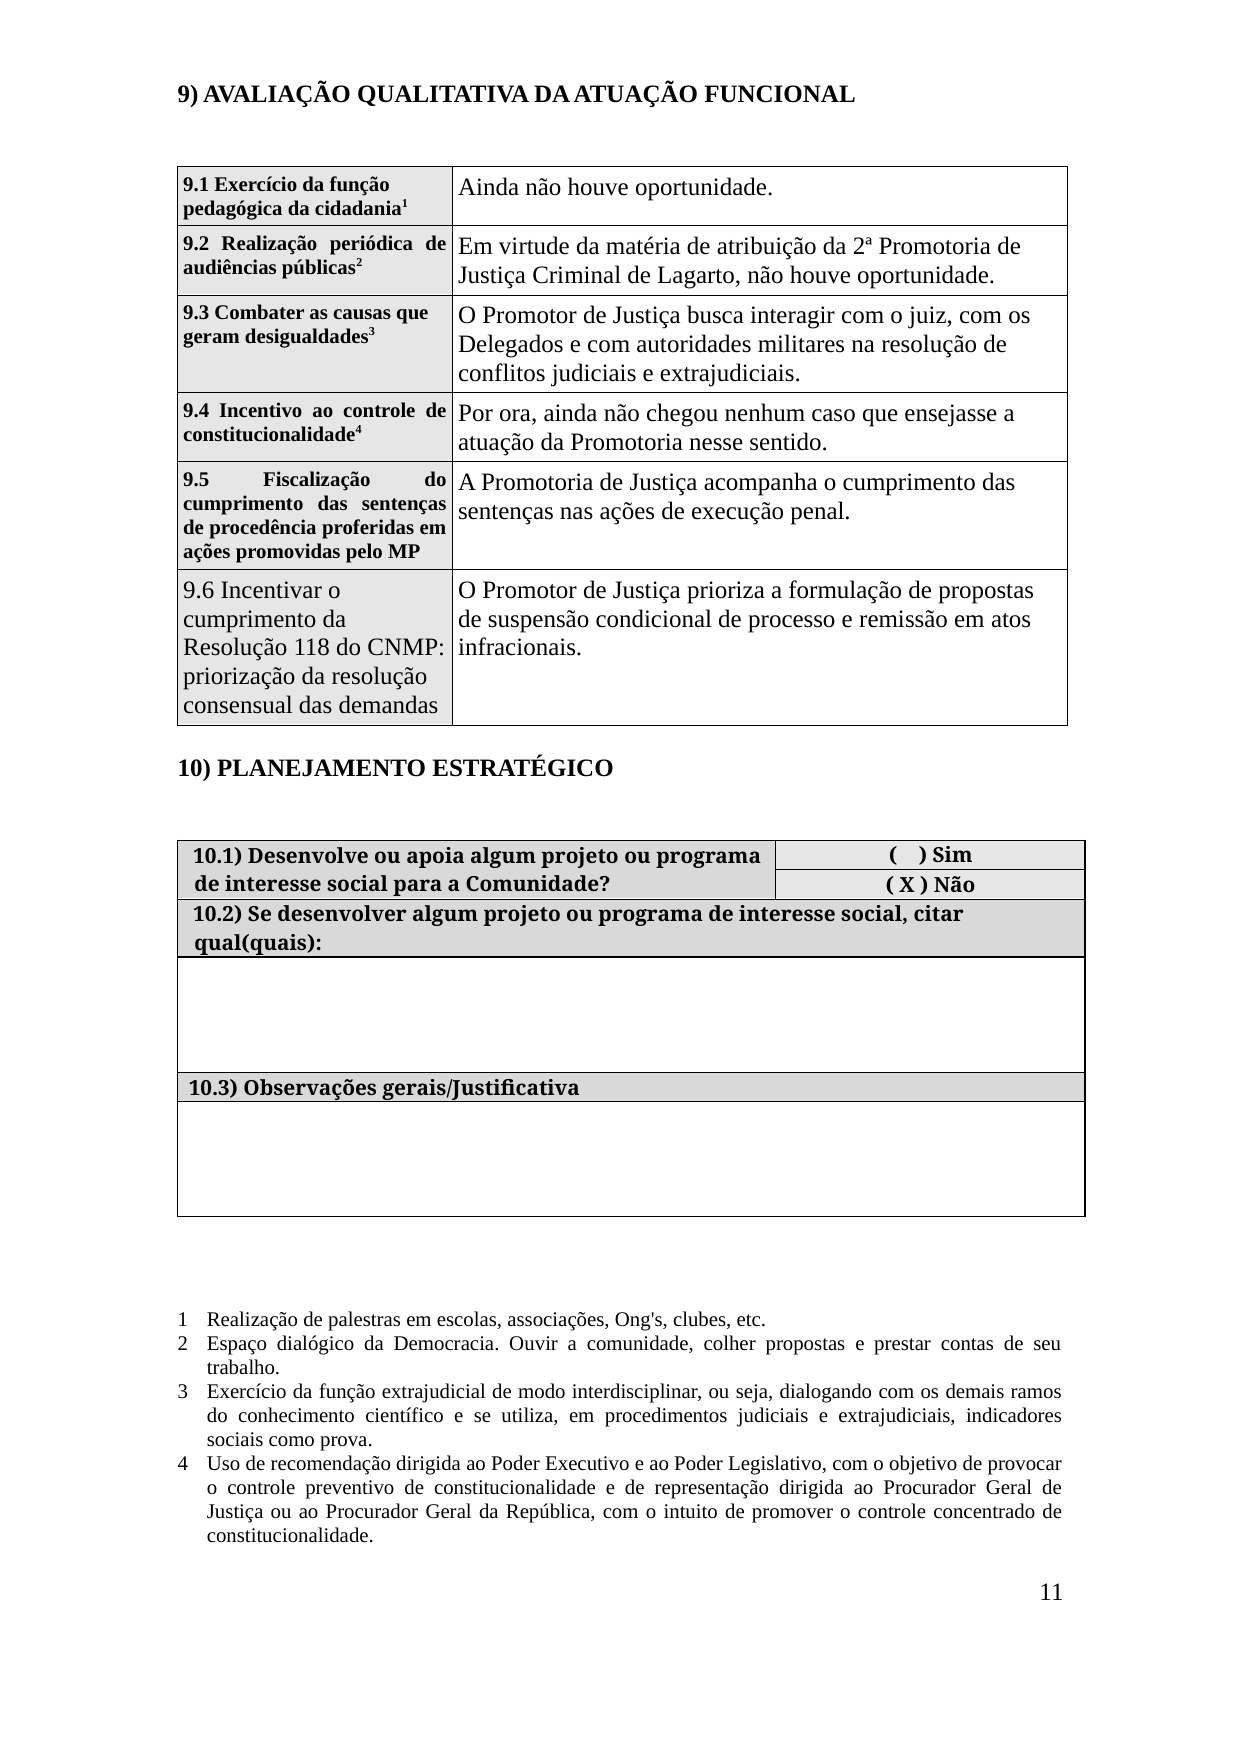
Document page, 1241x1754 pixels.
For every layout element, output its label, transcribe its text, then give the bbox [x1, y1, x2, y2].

table_cell A Promotoria de Justiça acompanha o cumprimento das sentenças nas ações de execução penal. [453, 462, 1067, 569]
table_cell ( X ) Não [776, 870, 1084, 898]
table_header 10.1) Desenvolve ou apoia algum projeto ou programa de interesse social para a Comunidade? [178, 841, 775, 898]
table_cell 9.6 Incentivar o cumprimento da Resolução 118 do CNMP: priorização da resolução consensual das demandas [178, 570, 452, 724]
table_cell O Promotor de Justiça busca interagir com o juiz, com os Delegados e com autoridades militares na resolução de conflitos judiciais e extrajudiciais. [453, 296, 1067, 392]
table_header ( ) Sim [776, 841, 1084, 869]
table_cell 9.5 Fiscalização do cumprimento das sentenças de procedência proferidas em ações promovidas pelo MP [178, 462, 452, 569]
table_cell 9.3 Combater as causas que geram desigualdades [178, 296, 452, 392]
table_cell [178, 958, 1084, 1072]
table_header 9.1 Exercício da função pedagógica da cidadania [178, 167, 452, 225]
table_cell Por ora, ainda não chegou nenhum caso que ensejasse a atuação da Promotoria nesse sentido. [453, 393, 1067, 461]
table_cell 10.3) Observações gerais/Justificativa [178, 1073, 1084, 1101]
table_cell Em virtude da matéria de atribuição da 2ª Promotoria de Justiça Criminal de Lagarto, não houve oportunidade. [453, 226, 1067, 294]
table_cell 10.2) Se desenvolver algum projeto ou programa de interesse social, citar qual(quais): [178, 900, 1084, 956]
table_cell O Promotor de Justiça prioriza a formulação de propostas de suspensão condicional de processo e remissão em atos infracionais. [453, 570, 1067, 724]
table_cell [178, 1102, 1084, 1216]
text 10) PLANEJAMENTO ESTRATÉGICO [177, 753, 1063, 782]
text 9) AVALIAÇÃO QUALITATIVA DA ATUAÇÃO FUNCIONAL [177, 79, 1063, 108]
table_cell 9.2 Realização periódica de audiências públicas [178, 226, 452, 294]
table_cell 9.4 Incentivo ao controle de constitucionalidade [178, 393, 452, 461]
table_header Ainda não houve oportunidade. [453, 167, 1067, 225]
